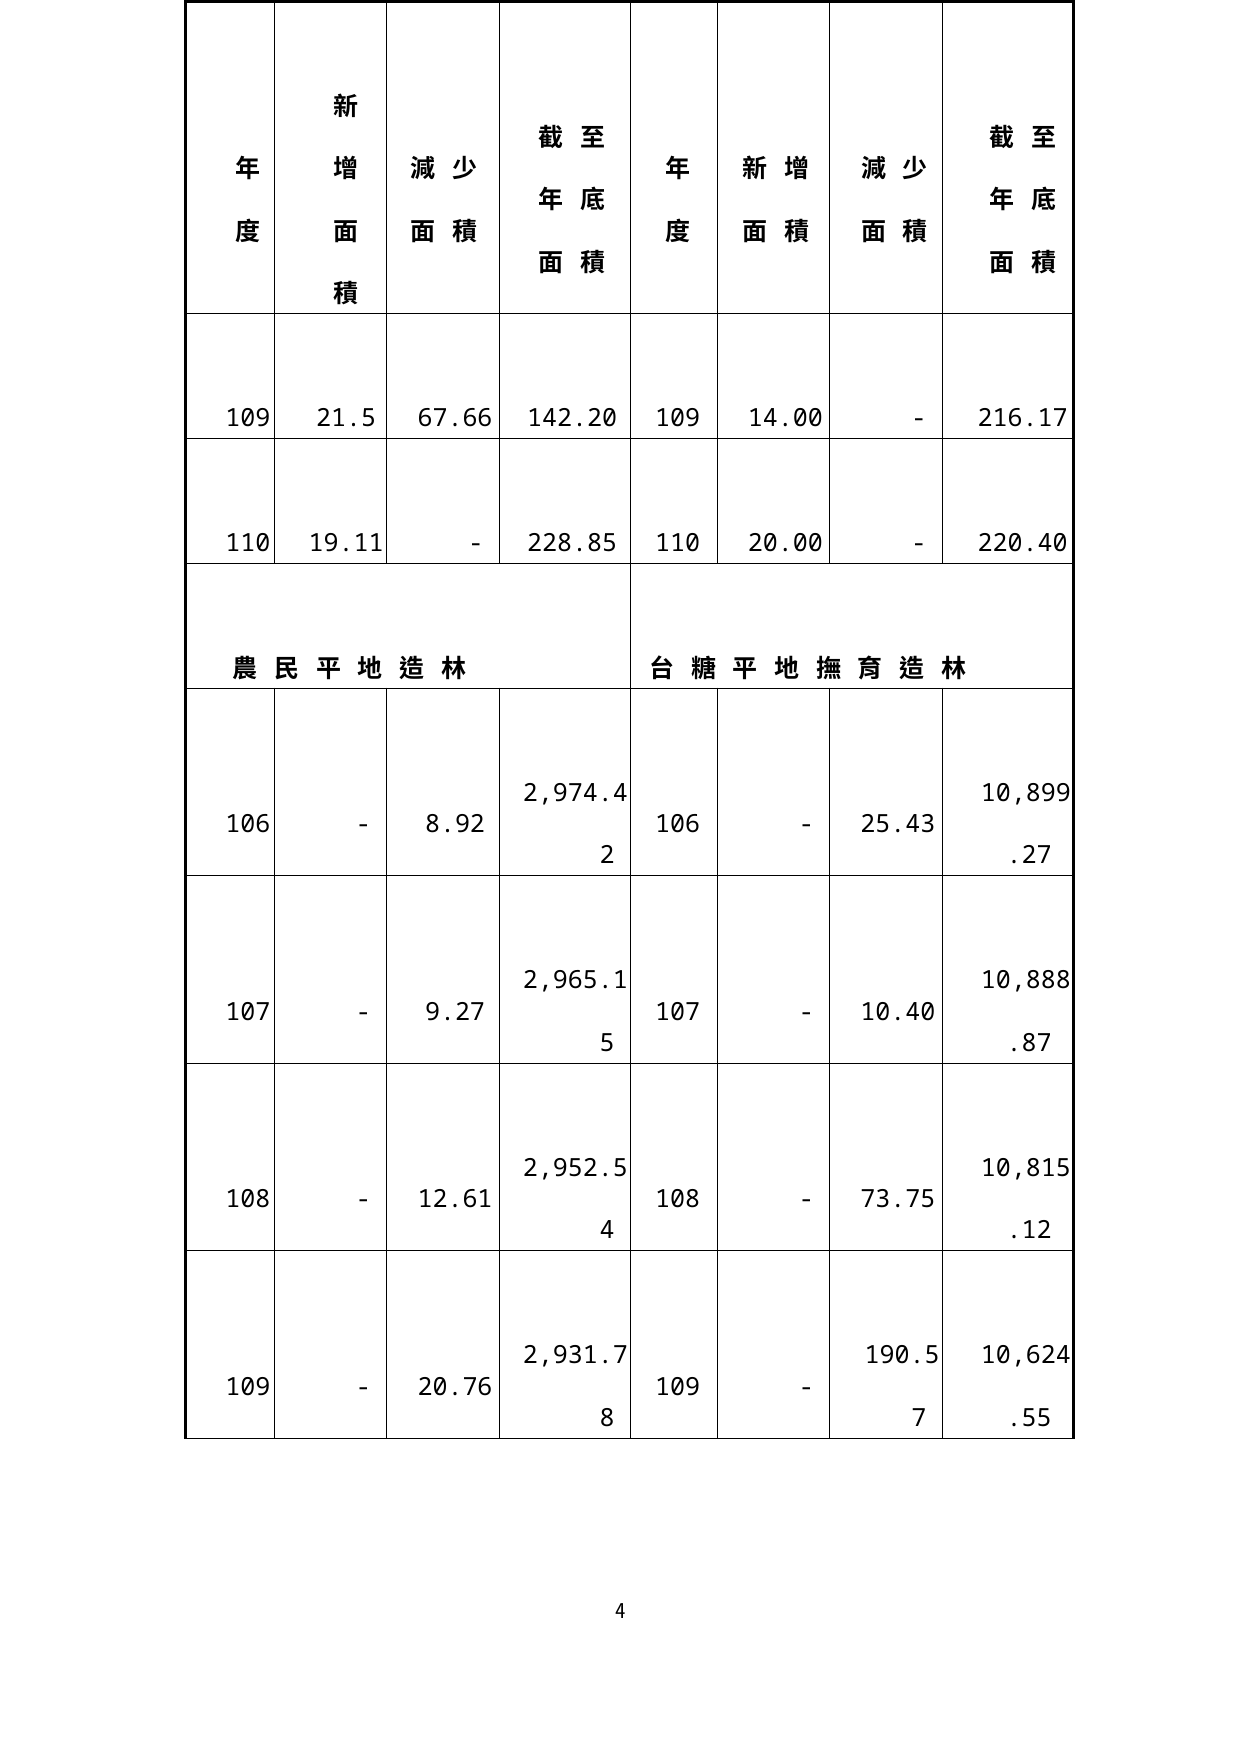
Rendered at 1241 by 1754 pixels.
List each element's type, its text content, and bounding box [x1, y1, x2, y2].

table_cell 10,624.55 [943, 1251, 1072, 1437]
table_cell 107 [187, 876, 274, 1062]
table_cell 20.00 [718, 439, 829, 562]
table_cell 10,815.12 [943, 1064, 1072, 1250]
table_cell 216.17 [943, 314, 1072, 437]
table_cell 10,888.87 [943, 876, 1072, 1062]
table_cell 8.92 [387, 689, 499, 875]
table_cell - [275, 1251, 386, 1437]
table_cell 14.00 [718, 314, 829, 437]
table_cell 2,931.78 [500, 1251, 630, 1437]
table_cell 107 [631, 876, 717, 1062]
table_cell 19.11 [275, 439, 386, 562]
table_cell - [275, 1064, 386, 1250]
table_cell 142.20 [500, 314, 630, 437]
table_cell 106 [187, 689, 274, 875]
table_cell 農民平地造林 [187, 564, 630, 687]
table_cell - [718, 1064, 829, 1250]
table_cell 67.66 [387, 314, 499, 437]
table_header 年度 [187, 3, 274, 312]
table_cell 110 [187, 439, 274, 562]
table_cell 108 [187, 1064, 274, 1250]
table_cell 12.61 [387, 1064, 499, 1250]
table_cell 220.40 [943, 439, 1072, 562]
table_cell 台糖平地撫育造林 [631, 564, 1072, 687]
table_cell - [718, 876, 829, 1062]
table_cell - [830, 439, 942, 562]
table_header 年度 [631, 3, 717, 312]
table_cell 108 [631, 1064, 717, 1250]
table_header 新增面積 [275, 3, 386, 312]
table_cell 109 [187, 1251, 274, 1437]
table_cell - [718, 1251, 829, 1437]
table_cell 20.76 [387, 1251, 499, 1437]
table_cell - [275, 689, 386, 875]
table_cell 2,974.42 [500, 689, 630, 875]
table_cell 10.40 [830, 876, 942, 1062]
table_cell 109 [187, 314, 274, 437]
table_cell 110 [631, 439, 717, 562]
table_cell 25.43 [830, 689, 942, 875]
table_cell - [830, 314, 942, 437]
table_cell 109 [631, 314, 717, 437]
table_header 截至年底面積 [500, 3, 630, 312]
table_cell - [718, 689, 829, 875]
table_cell 109 [631, 1251, 717, 1437]
table_cell 2,952.54 [500, 1064, 630, 1250]
table_cell 9.27 [387, 876, 499, 1062]
table_header 截至年底面積 [943, 3, 1072, 312]
table_cell 228.85 [500, 439, 630, 562]
table_cell 106 [631, 689, 717, 875]
table_cell 190.57 [830, 1251, 942, 1437]
table_header 減少面積 [387, 3, 499, 312]
table_cell 10,899.27 [943, 689, 1072, 875]
table_cell - [275, 876, 386, 1062]
table_header 新增面積 [718, 3, 829, 312]
table_header 減少面積 [830, 3, 942, 312]
table_cell 2,965.15 [500, 876, 630, 1062]
table_cell 73.75 [830, 1064, 942, 1250]
table_cell 21.5 [275, 314, 386, 437]
table_cell - [387, 439, 499, 562]
